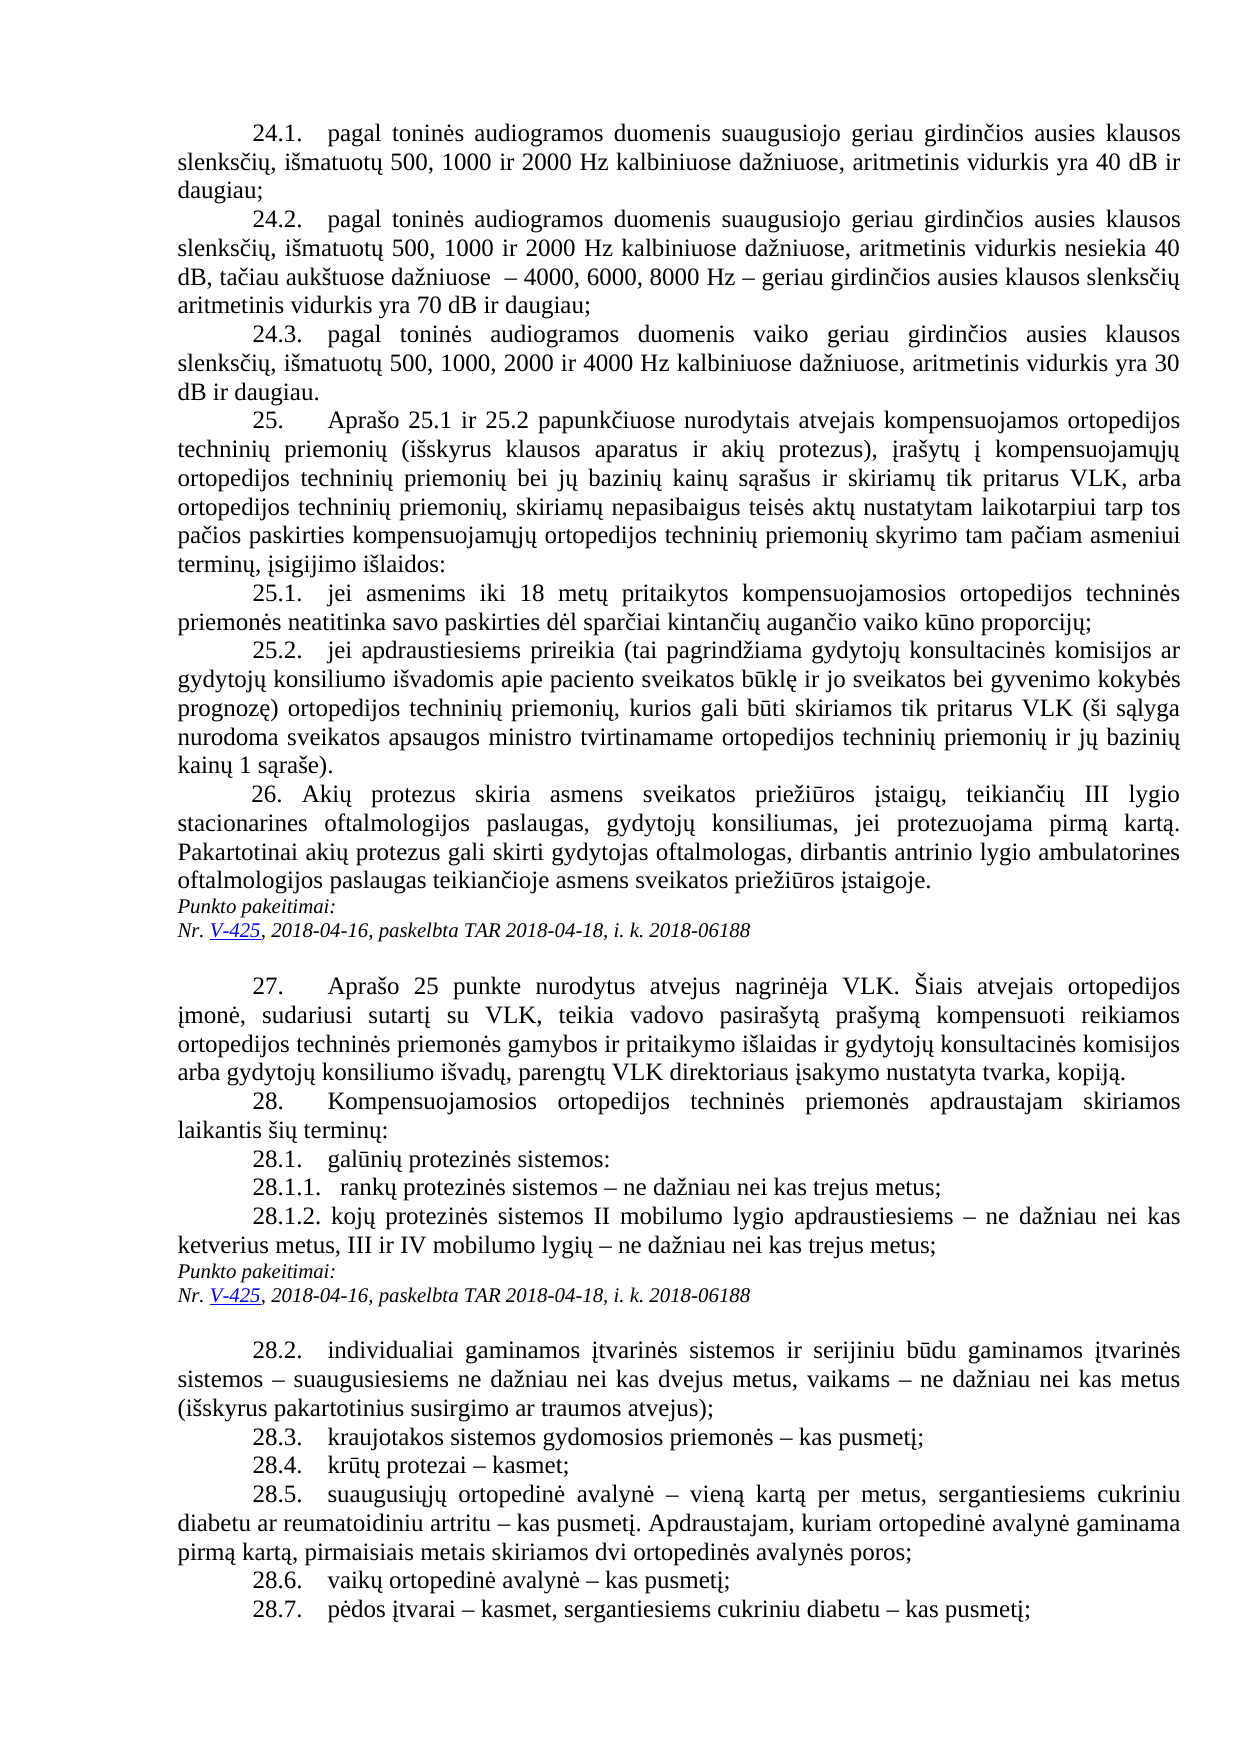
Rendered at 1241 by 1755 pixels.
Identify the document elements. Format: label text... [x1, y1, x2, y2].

text 28.1.1. rankų protezinės sistemos – ne dažniau nei kas trejus metus; [177, 1172, 1181, 1201]
text 28.4. krūtų protezai – kasmet; [177, 1451, 1181, 1479]
text Punkto pakeitimai: [177, 894, 1181, 918]
text Nr. V-425, 2018-04-16, paskelbta TAR 2018-04-18, i. k. 2018-06188 [177, 1283, 1181, 1307]
text 28.1. galūnių protezinės sistemos: [177, 1144, 1181, 1172]
text Punkto pakeitimai: [177, 1259, 1181, 1283]
text 25.1. jei asmenims iki 18 metų pritaikytos kompensuojamosios ortopedijos techninės priemonės neatitinka savo paskirties dėl sparčiai kintančių augančio vaiko kūno proporcijų; [177, 578, 1181, 636]
text 28.3. kraujotakos sistemos gydomosios priemonės – kas pusmetį; [177, 1422, 1181, 1451]
text 28.5. suaugusiųjų ortopedinė avalynė – vieną kartą per metus, sergantiesiems cukriniu diabetu ar reumatoidiniu artritu – kas pusmetį. Apdraustajam, kuriam ortopedinė avalynė gaminama pirmą kartą, pirmaisiais metais skiriamos dvi ortopedinės avalynės poros; [177, 1479, 1181, 1566]
text 26. Akių protezus skiria asmens sveikatos priežiūros įstaigų, teikiančių III lygio stacionarines oftalmologijos paslaugas, gydytojų konsiliumas, jei protezuojama pirmą kartą. Pakartotinai akių protezus gali skirti gydytojas oftalmologas, dirbantis antrinio lygio ambulatorines oftalmologijos paslaugas teikiančioje asmens sveikatos priežiūros įstaigoje. [177, 779, 1181, 894]
text 28.6. vaikų ortopedinė avalynė – kas pusmetį; [177, 1566, 1181, 1594]
text 28.7. pėdos įtvarai – kasmet, sergantiesiems cukriniu diabetu – kas pusmetį; [177, 1594, 1181, 1623]
text 25. Aprašo 25.1 ir 25.2 papunkčiuose nurodytais atvejais kompensuojamos ortopedijos techninių priemonių (išskyrus klausos aparatus ir akių protezus), įrašytų į kompensuojamųjų ortopedijos techninių priemonių bei jų bazinių kainų sąrašus ir skiriamų tik pritarus VLK, arba ortopedijos techninių priemonių, skiriamų nepasibaigus teisės aktų nustatytam laikotarpiui tarp tos pačios paskirties kompensuojamųjų ortopedijos techninių priemonių skyrimo tam pačiam asmeniui terminų, įsigijimo išlaidos: [177, 406, 1181, 578]
text 28.2. individualiai gaminamos įtvarinės sistemos ir serijiniu būdu gaminamos įtvarinės sistemos – suaugusiesiems ne dažniau nei kas dvejus metus, vaikams – ne dažniau nei kas metus (išskyrus pakartotinius susirgimo ar traumos atvejus); [177, 1336, 1181, 1422]
text 27. Aprašo 25 punkte nurodytus atvejus nagrinėja VLK. Šiais atvejais ortopedijos įmonė, sudariusi sutartį su VLK, teikia vadovo pasirašytą prašymą kompensuoti reikiamos ortopedijos techninės priemonės gamybos ir pritaikymo išlaidas ir gydytojų konsultacinės komisijos arba gydytojų konsiliumo išvadų, parengtų VLK direktoriaus įsakymo nustatyta tvarka, kopiją. [177, 971, 1181, 1086]
text 24.1. pagal toninės audiogramos duomenis suaugusiojo geriau girdinčios ausies klausos slenksčių, išmatuotų 500, 1000 ir 2000 Hz kalbiniuose dažniuose, aritmetinis vidurkis yra 40 dB ir daugiau; [177, 118, 1181, 204]
text 24.3. pagal toninės audiogramos duomenis vaiko geriau girdinčios ausies klausos slenksčių, išmatuotų 500, 1000, 2000 ir 4000 Hz kalbiniuose dažniuose, aritmetinis vidurkis yra 30 dB ir daugiau. [177, 319, 1181, 406]
text 28.1.2. kojų protezinės sistemos II mobilumo lygio apdraustiesiems – ne dažniau nei kas ketverius metus, III ir IV mobilumo lygių – ne dažniau nei kas trejus metus; [177, 1201, 1181, 1259]
text 28. Kompensuojamosios ortopedijos techninės priemonės apdraustajam skiriamos laikantis šių terminų: [177, 1086, 1181, 1144]
text Nr. V-425, 2018-04-16, paskelbta TAR 2018-04-18, i. k. 2018-06188 [177, 918, 1181, 942]
text 25.2. jei apdraustiesiems prireikia (tai pagrindžiama gydytojų konsultacinės komisijos ar gydytojų konsiliumo išvadomis apie paciento sveikatos būklę ir jo sveikatos bei gyvenimo kokybės prognozę) ortopedijos techninių priemonių, kurios gali būti skiriamos tik pritarus VLK (ši sąlyga nurodoma sveikatos apsaugos ministro tvirtinamame ortopedijos techninių priemonių ir jų bazinių kainų 1 sąraše). [177, 636, 1181, 779]
text 24.2. pagal toninės audiogramos duomenis suaugusiojo geriau girdinčios ausies klausos slenksčių, išmatuotų 500, 1000 ir 2000 Hz kalbiniuose dažniuose, aritmetinis vidurkis nesiekia 40 dB, tačiau aukštuose dažniuose – 4000, 6000, 8000 Hz – geriau girdinčios ausies klausos slenksčių aritmetinis vidurkis yra 70 dB ir daugiau; [177, 204, 1181, 319]
